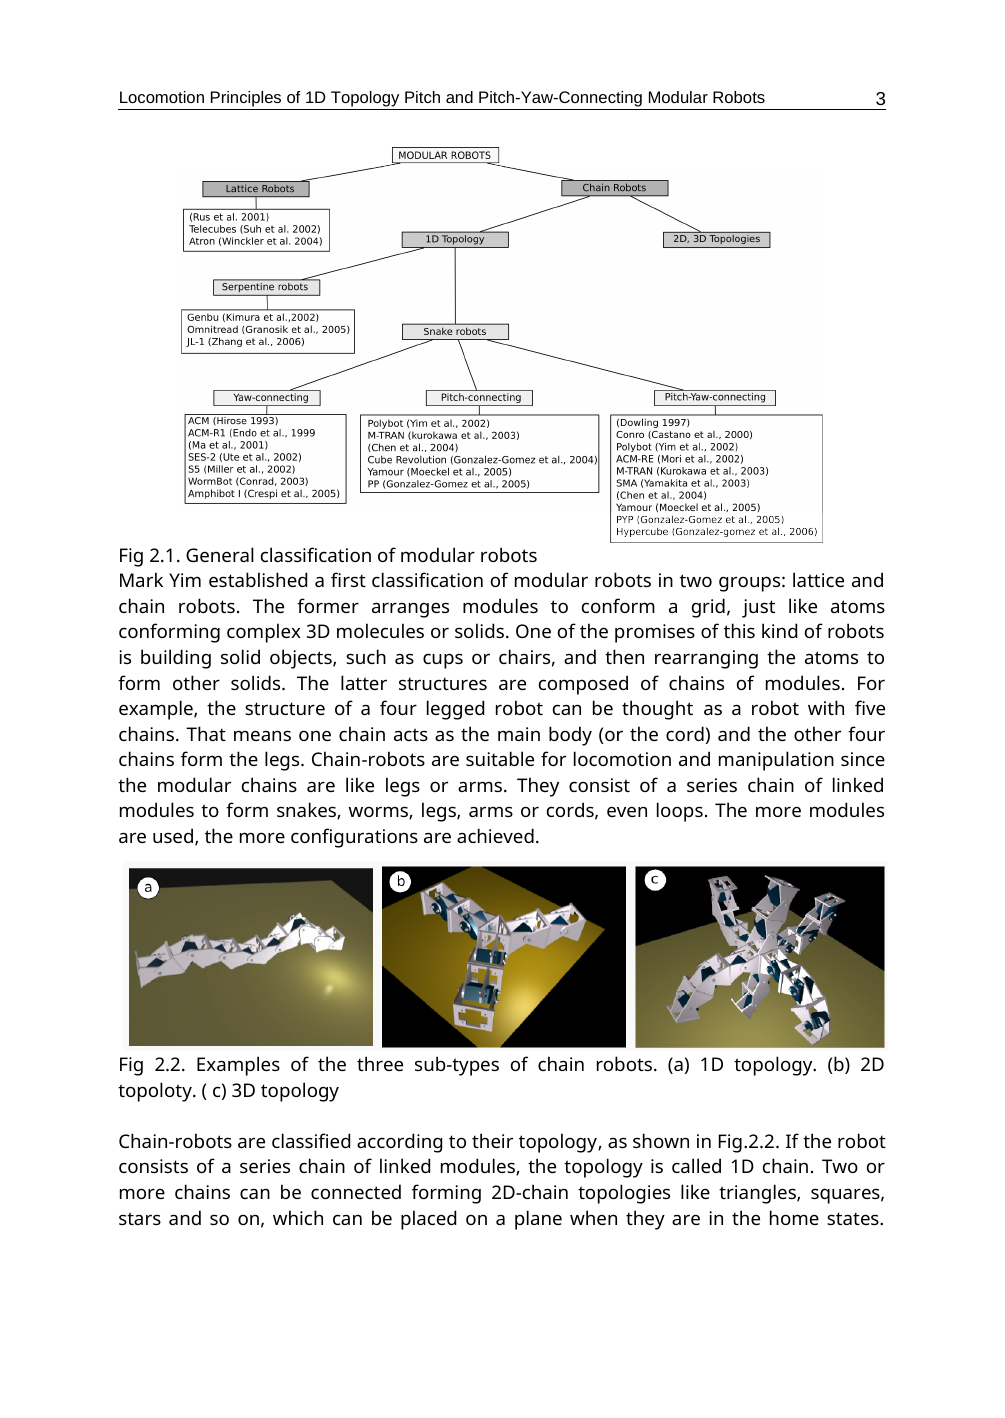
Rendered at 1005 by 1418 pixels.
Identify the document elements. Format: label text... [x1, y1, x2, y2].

text Chain-robots are classified according to their topology, as shown in Fig.2.2. If the robot consists of a series chain of linked modules, the topology is called 1D chain. Two or more chains can be connected forming 2D-chain topologies like triangles, squares, stars and so on, which can be placed on a plane when they are in the home states. [118, 1128, 886, 1230]
text Fig 2.1. General classification of modular robots [118, 148, 886, 568]
picture [122, 861, 888, 1051]
text Fig 2.2. Examples of the three sub-types of chain robots. (a) 1D topology. (b) 2D topoloty. ( c) 3D topology [118, 848, 886, 1103]
picture [181, 147, 823, 543]
text Mark Yim established a first classification of modular robots in two groups: lattice and chain robots. The former arranges modules to conform a grid, just like atoms conforming complex 3D molecules or solids. One of the promises of this kind of robots is building solid objects, such as cups or chairs, and then rearranging the atoms to form other solids. The latter structures are composed of chains of modules. For example, the structure of a four legged robot can be thought as a robot with five chains. That means one chain acts as the main body (or the cord) and the other four chains form the legs. Chain-robots are suitable for locomotion and manipulation since the modular chains are like legs or arms. They consist of a series chain of linked modules to form snakes, worms, legs, arms or cords, even loops. The more modules are used, the more configurations are achieved. [118, 568, 886, 848]
